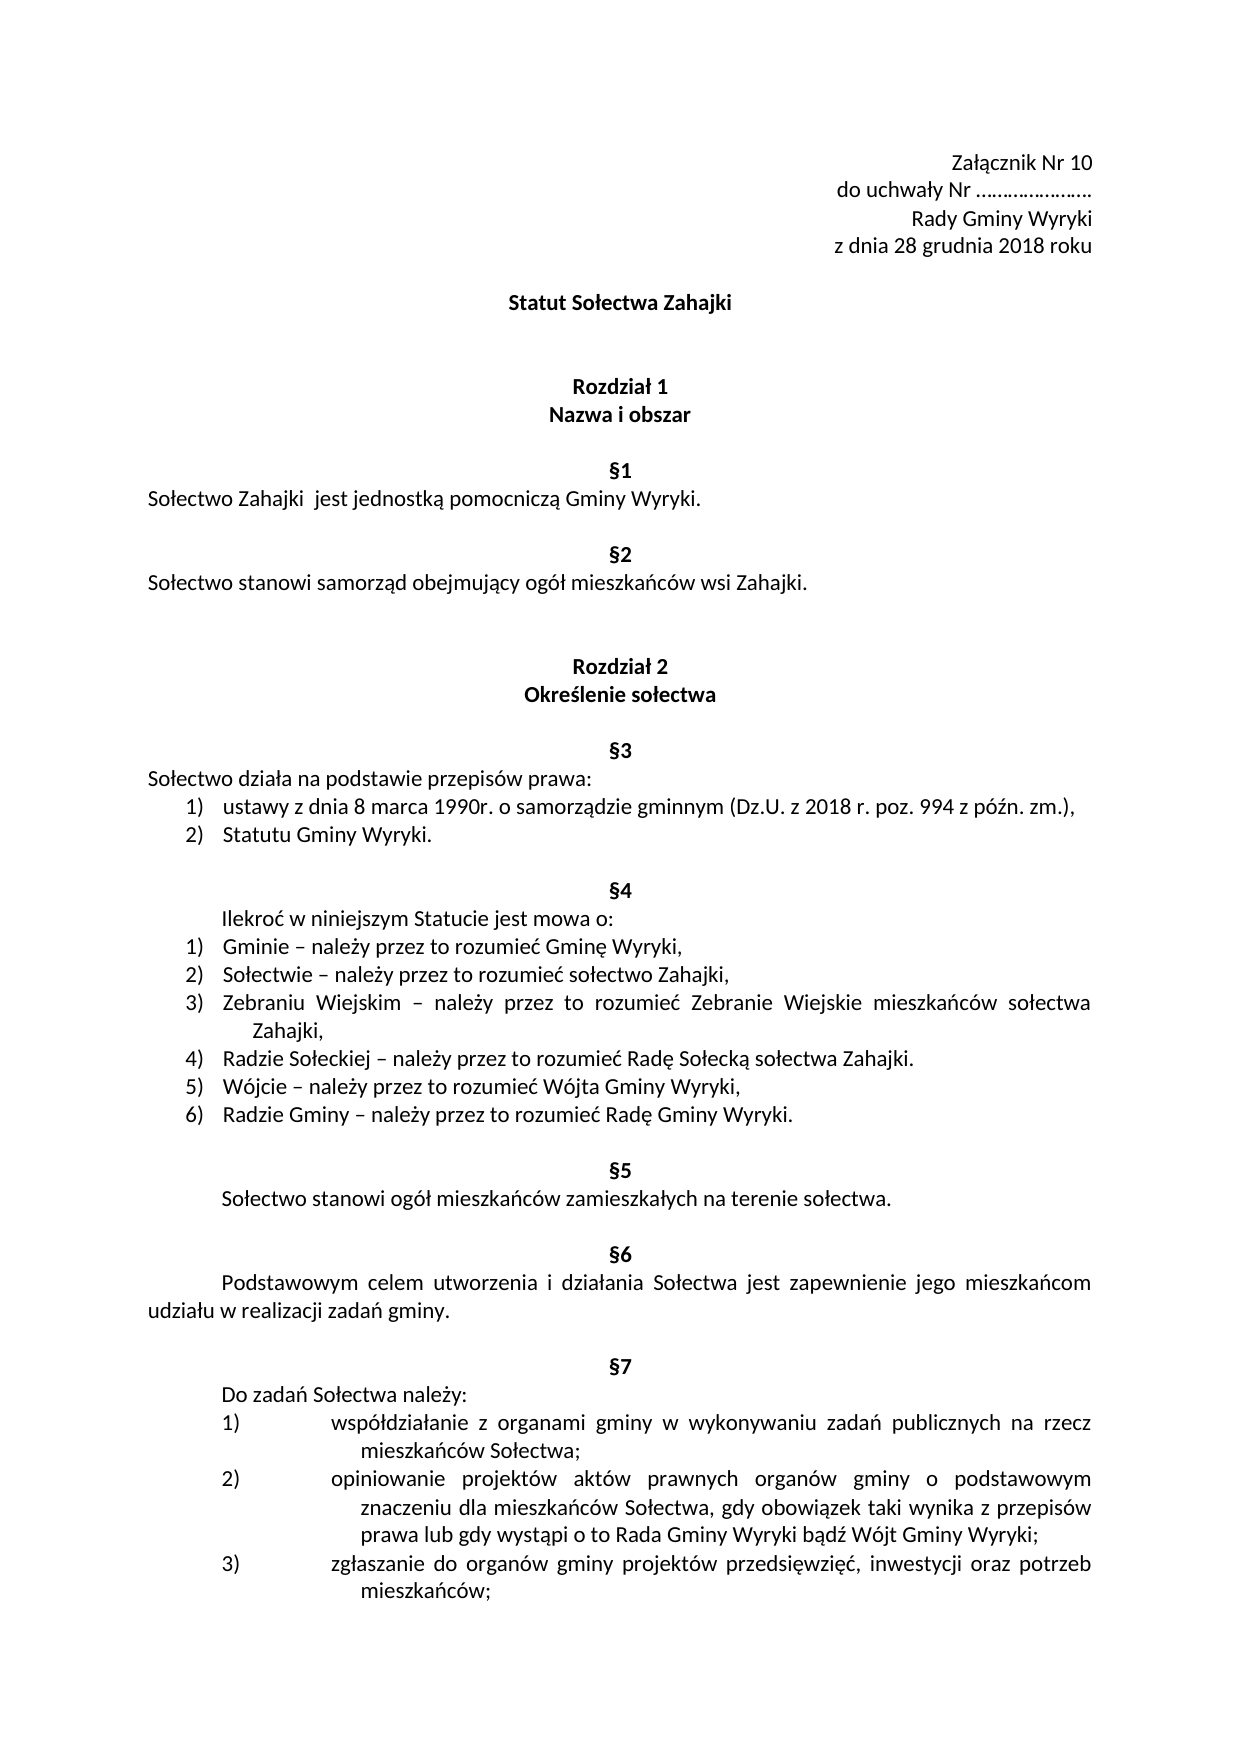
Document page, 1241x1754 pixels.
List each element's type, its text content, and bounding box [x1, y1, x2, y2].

text Rady Gminy Wyryki [148, 204, 1093, 232]
list Radzie Gminy – należy przez to rozumieć Radę Gminy Wyryki. [185, 1100, 1093, 1128]
text Ilekroć w niniejszym Statucie jest mowa o: [221, 904, 1093, 932]
text do uchwały Nr …………………. [148, 176, 1093, 204]
text §4 [148, 876, 1093, 904]
text Rozdział 1 [148, 372, 1093, 400]
list Statutu Gminy Wyryki. [185, 820, 1093, 848]
text Do zadań Sołectwa należy: [148, 1381, 1093, 1408]
text §7 [148, 1352, 1093, 1381]
text Statut Sołectwa Zahajki [148, 288, 1093, 316]
list Wójcie – należy przez to rozumieć Wójta Gminy Wyryki, [185, 1072, 1093, 1100]
list ustawy z dnia 8 marca 1990r. o samorządzie gminnym (Dz.U. z 2018 r. poz. 994 z późn. zm.), [185, 792, 1093, 820]
text Rozdział 2 [148, 652, 1093, 680]
text §3 [148, 736, 1093, 764]
text Sołectwo stanowi samorząd obejmujący ogół mieszkańców wsi Zahajki. [148, 568, 1093, 596]
text §5 [148, 1156, 1093, 1184]
text Sołectwo stanowi ogół mieszkańców zamieszkałych na terenie sołectwa. [221, 1184, 1093, 1212]
list opiniowanie projektów aktów prawnych organów gminy o podstawowym znaczeniu dla mieszkańców Sołectwa, gdy obowiązek taki wynika z przepisów prawa lub gdy wystąpi o to Rada Gminy Wyryki bądź Wójt Gminy Wyryki; [221, 1464, 1093, 1549]
text Nazwa i obszar [148, 400, 1093, 428]
list zgłaszanie do organów gminy projektów przedsięwzięć, inwestycji oraz potrzeb mieszkańców; [221, 1549, 1093, 1605]
list Radzie Sołeckiej – należy przez to rozumieć Radę Sołecką sołectwa Zahajki. [185, 1044, 1093, 1072]
text Sołectwo Zahajki jest jednostką pomocniczą Gminy Wyryki. [148, 484, 1093, 512]
text §6 [148, 1240, 1093, 1268]
list współdziałanie z organami gminy w wykonywaniu zadań publicznych na rzecz mieszkańców Sołectwa; [221, 1408, 1093, 1464]
list Gminie – należy przez to rozumieć Gminę Wyryki, [185, 932, 1093, 960]
text Sołectwo działa na podstawie przepisów prawa: [148, 764, 1093, 792]
list Sołectwie – należy przez to rozumieć sołectwo Zahajki, [185, 960, 1093, 988]
text Określenie sołectwa [148, 680, 1093, 708]
text Załącznik Nr 10 [148, 148, 1093, 176]
text z dnia 28 grudnia 2018 roku [148, 232, 1093, 260]
list Zebraniu Wiejskim – należy przez to rozumieć Zebranie Wiejskie mieszkańców sołectwa Zahajki, [185, 988, 1093, 1044]
text Podstawowym celem utworzenia i działania Sołectwa jest zapewnienie jego mieszkańcom udziału w realizacji zadań gminy. [148, 1268, 1093, 1324]
text §1 [148, 456, 1093, 484]
text §2 [148, 540, 1093, 568]
